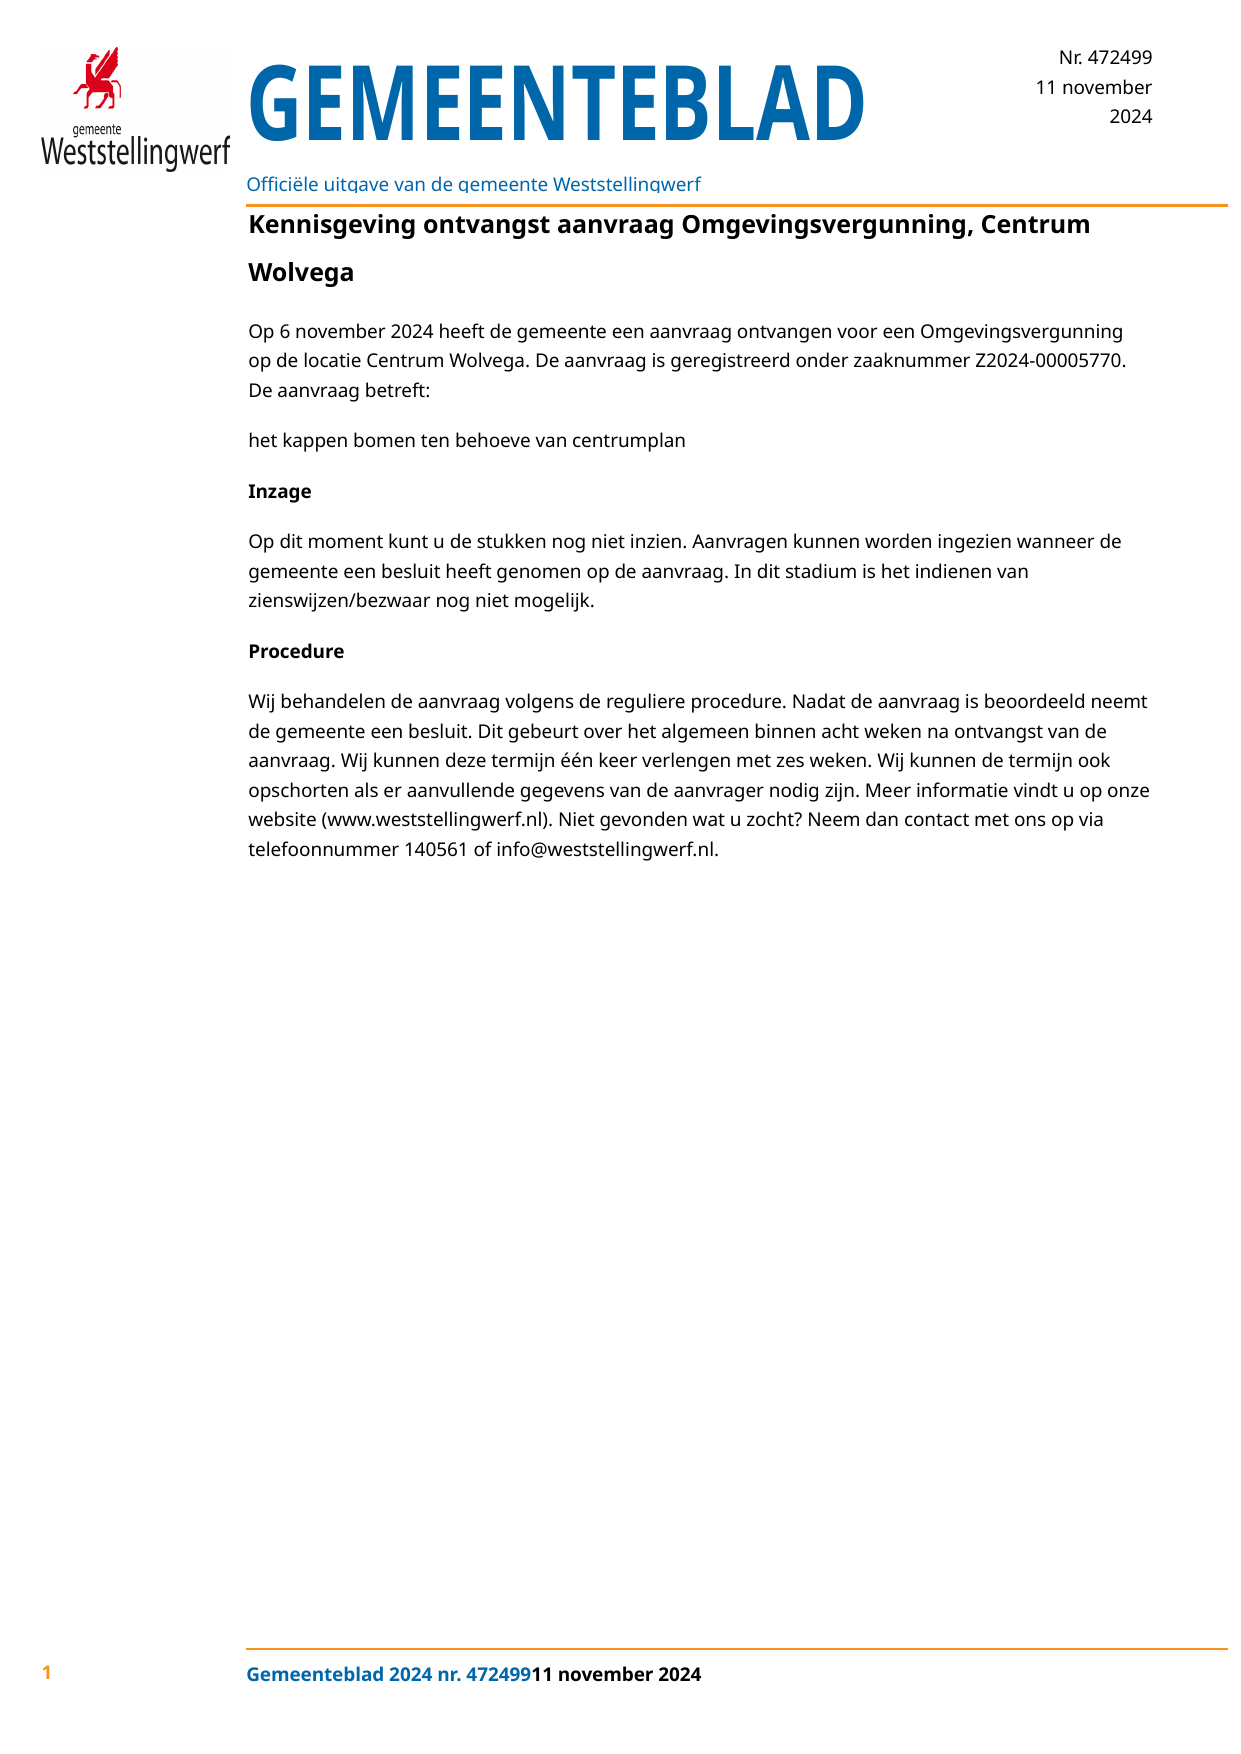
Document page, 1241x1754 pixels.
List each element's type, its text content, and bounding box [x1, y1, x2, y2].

text Op dit moment kunt u de stukken nog niet inzien. Aanvragen kunnen worden ingezien wanneer de gemeente een besluit heeft genomen op de aanvraag. In dit stadium is het indienen van zienswijzen/bezwaar nog niet mogelijk. [248, 528, 1152, 613]
picture [41, 47, 231, 172]
text Inzage [248, 478, 1152, 504]
text Procedure [248, 638, 1152, 664]
text Kennisgeving ontvangst aanvraag Omgevingsvergunning, Centrum Wolvega [248, 207, 1152, 288]
text het kappen bomen ten behoeve van centrumplan [248, 427, 1152, 453]
text Op 6 november 2024 heeft de gemeente een aanvraag ontvangen voor een Omgevingsvergunning op de locatie Centrum Wolvega. De aanvraag is geregistreerd onder zaaknummer Z2024-00005770. De aanvraag betreft: [248, 318, 1152, 403]
text Wij behandelen de aanvraag volgens de reguliere procedure. Nadat de aanvraag is beoordeeld neemt de gemeente een besluit. Dit gebeurt over het algemeen binnen acht weken na ontvangst van de aanvraag. Wij kunnen deze termijn één keer verlengen met zes weken. Wij kunnen de termijn ook opschorten als er aanvullende gegevens van de aanvrager nodig zijn. Meer informatie vindt u op onze website (www.weststellingwerf.nl). Niet gevonden wat u zocht? Neem dan contact met ons op via telefoonnummer 140561 of info@weststellingwerf.nl. [248, 688, 1152, 862]
